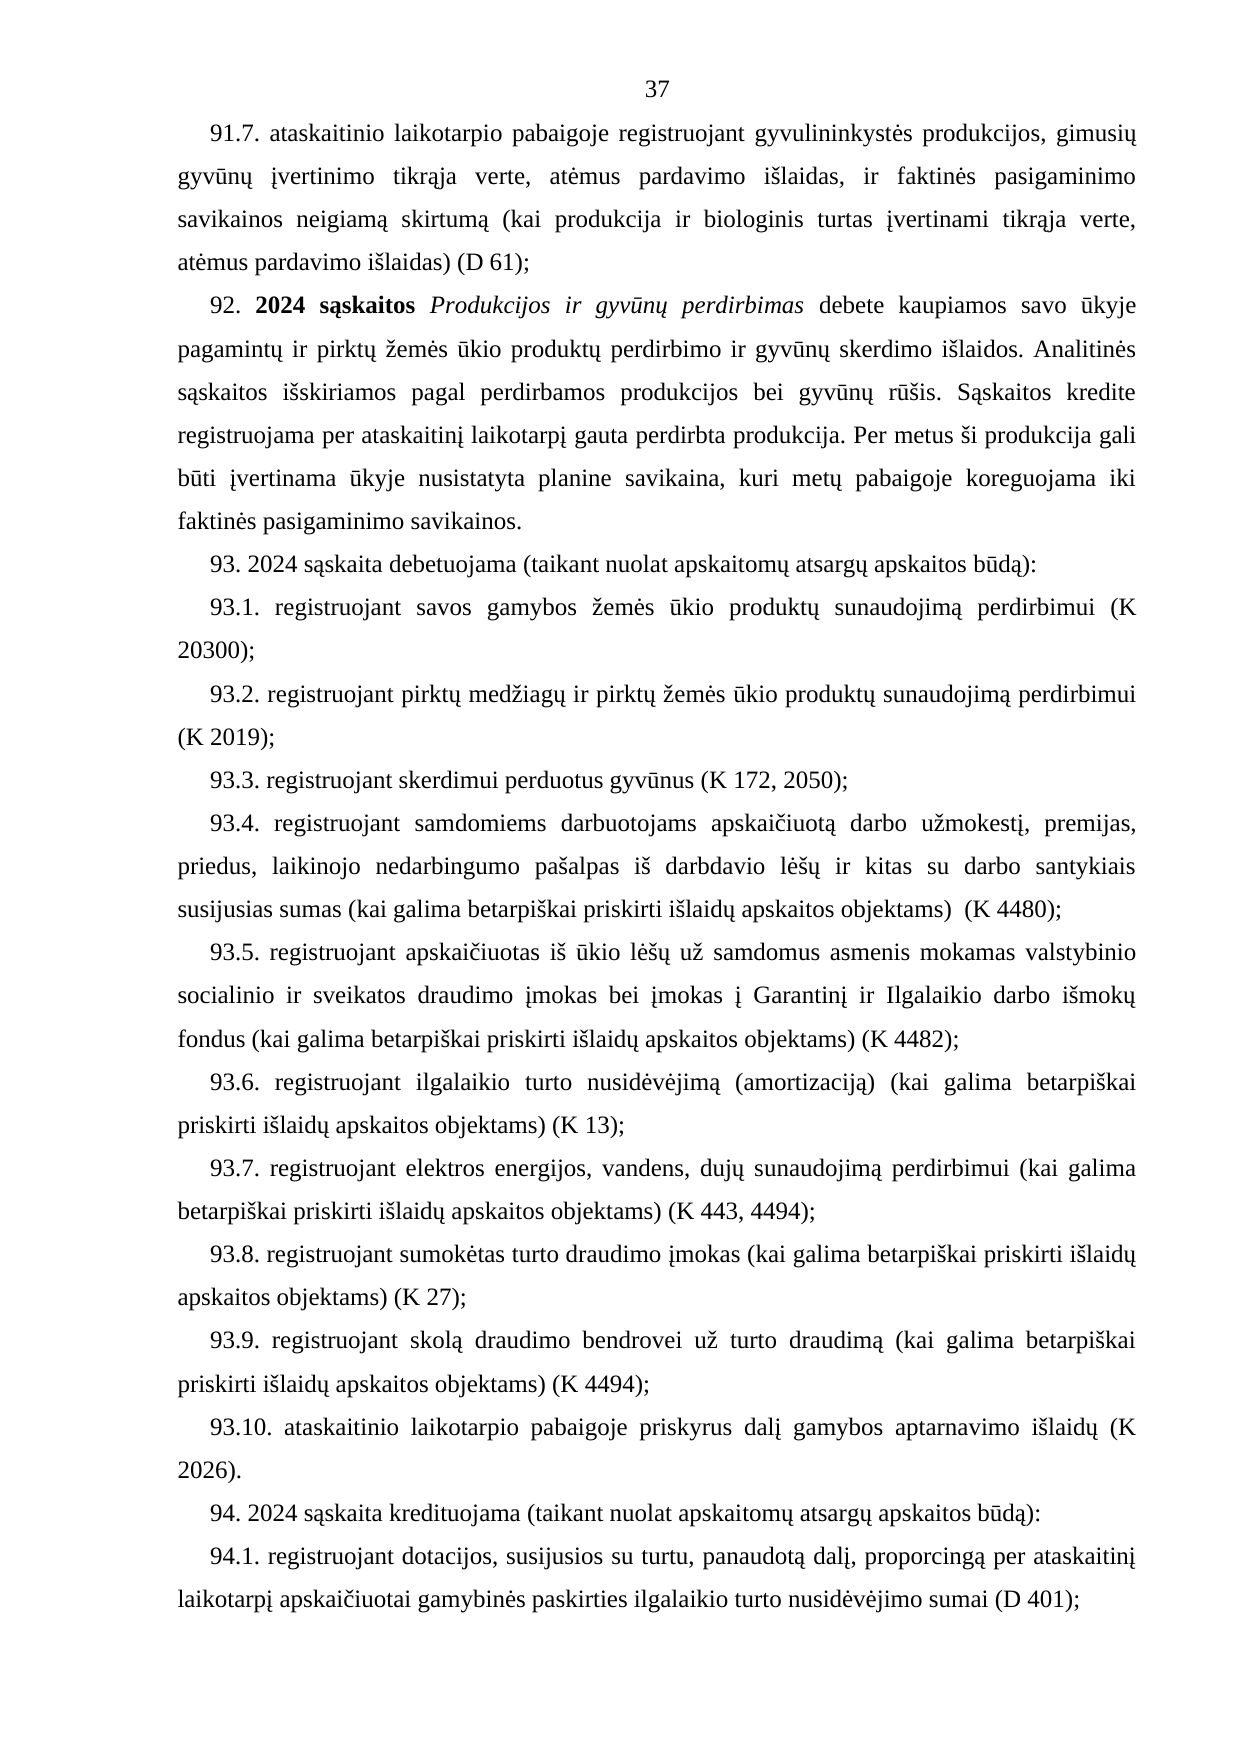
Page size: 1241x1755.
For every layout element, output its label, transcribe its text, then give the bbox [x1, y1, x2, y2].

text 94. 2024 sąskaita kredituojama (taikant nuolat apskaitomų atsargų apskaitos būdą): [177, 1498, 1137, 1527]
text 91.7. ataskaitinio laikotarpio pabaigoje registruojant gyvulininkystės produkcijos, gimusių gyvūnų įvertinimo tikrąja verte, atėmus pardavimo išlaidas, ir faktinės pasigaminimo savikainos neigiamą skirtumą (kai produkcija ir biologinis turtas įvertinami tikrąja verte, atėmus pardavimo išlaidas) (D 61); [177, 118, 1137, 276]
text 93.6. registruojant ilgalaikio turto nusidėvėjimą (amortizaciją) (kai galima betarpiškai priskirti išlaidų apskaitos objektams) (K 13); [177, 1067, 1137, 1139]
text 93.2. registruojant pirktų medžiagų ir pirktų žemės ūkio produktų sunaudojimą perdirbimui (K 2019); [177, 679, 1137, 751]
text 93.9. registruojant skolą draudimo bendrovei už turto draudimą (kai galima betarpiškai priskirti išlaidų apskaitos objektams) (K 4494); [177, 1326, 1137, 1397]
text 93. 2024 sąskaita debetuojama (taikant nuolat apskaitomų atsargų apskaitos būdą): [177, 549, 1137, 578]
text 93.1. registruojant savos gamybos žemės ūkio produktų sunaudojimą perdirbimui (K 20300); [177, 592, 1137, 664]
text 93.7. registruojant elektros energijos, vandens, dujų sunaudojimą perdirbimui (kai galima betarpiškai priskirti išlaidų apskaitos objektams) (K 443, 4494); [177, 1153, 1137, 1225]
text 93.8. registruojant sumokėtas turto draudimo įmokas (kai galima betarpiškai priskirti išlaidų apskaitos objektams) (K 27); [177, 1239, 1137, 1311]
text 93.4. registruojant samdomiems darbuotojams apskaičiuotą darbo užmokestį, premijas, priedus, laikinojo nedarbingumo pašalpas iš darbdavio lėšų ir kitas su darbo santykiais susijusias sumas (kai galima betarpiškai priskirti išlaidų apskaitos objektams) (K 4480); [177, 808, 1137, 923]
text 93.3. registruojant skerdimui perduotus gyvūnus (K 172, 2050); [177, 765, 1137, 794]
text 92. 2024 sąskaitos Produkcijos ir gyvūnų perdirbimas debete kaupiamos savo ūkyje pagamintų ir pirktų žemės ūkio produktų perdirbimo ir gyvūnų skerdimo išlaidos. Analitinės sąskaitos išskiriamos pagal perdirbamos produkcijos bei gyvūnų rūšis. Sąskaitos kredite registruojama per ataskaitinį laikotarpį gauta perdirbta produkcija. Per metus ši produkcija gali būti įvertinama ūkyje nusistatyta planine savikaina, kuri metų pabaigoje koreguojama iki faktinės pasigaminimo savikainos. [177, 291, 1137, 535]
text 94.1. registruojant dotacijos, susijusios su turtu, panaudotą dalį, proporcingą per ataskaitinį laikotarpį apskaičiuotai gamybinės paskirties ilgalaikio turto nusidėvėjimo sumai (D 401); [177, 1541, 1137, 1613]
text 93.10. ataskaitinio laikotarpio pabaigoje priskyrus dalį gamybos aptarnavimo išlaidų (K 2026). [177, 1412, 1137, 1484]
text 93.5. registruojant apskaičiuotas iš ūkio lėšų už samdomus asmenis mokamas valstybinio socialinio ir sveikatos draudimo įmokas bei įmokas į Garantinį ir Ilgalaikio darbo išmokų fondus (kai galima betarpiškai priskirti išlaidų apskaitos objektams) (K 4482); [177, 937, 1137, 1052]
